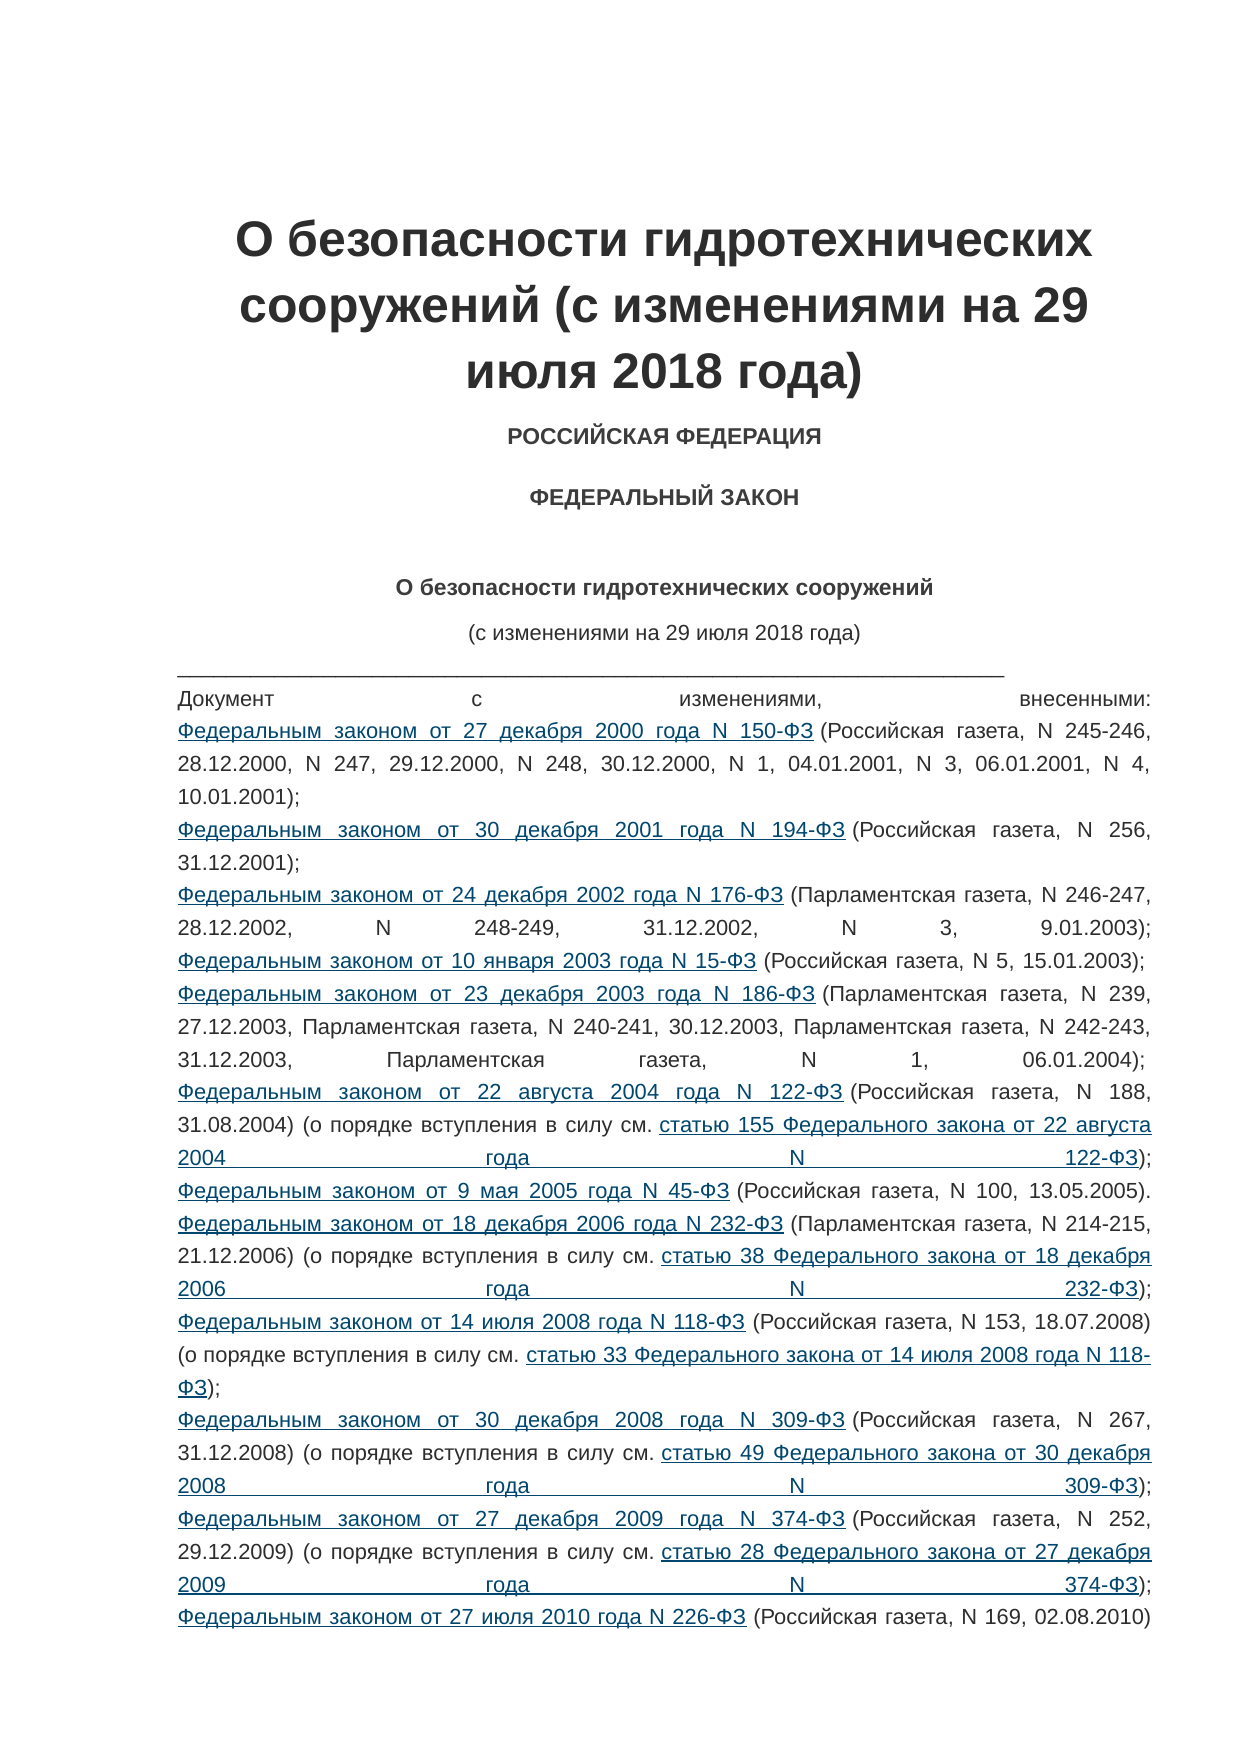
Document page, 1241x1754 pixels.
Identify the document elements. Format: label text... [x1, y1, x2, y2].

text ____________________________________________________________________ Документ с изменениями, внесенными: Федеральным законом от 27 декабря 2000 года N 150-ФЗ (Российская газета, N 245-246, 28.12.2000, N 247, 29.12.2000, N 248, 30.12.2000, N 1, 04.01.2001, N 3, 06.01.2001, N 4, 10.01.2001); Федеральным законом от 30 декабря 2001 года N 194-ФЗ (Российская газета, N 256, 31.12.2001); Федеральным законом от 24 декабря 2002 года N 176-ФЗ (Парламентская газета, N 246-247, 28.12.2002, N 248-249, 31.12.2002, N 3, 9.01.2003); Федеральным законом от 10 января 2003 года N 15-ФЗ (Российская газета, N 5, 15.01.2003); Федеральным законом от 23 декабря 2003 года N 186-ФЗ (Парламентская газета, N 239, 27.12.2003, Парламентская газета, N 240-241, 30.12.2003, Парламентская газета, N 242-243, 31.12.2003, Парламентская газета, N 1, 06.01.2004); Федеральным законом от 22 августа 2004 года N 122-ФЗ (Российская газета, N 188, 31.08.2004) (о порядке вступления в силу см. статью 155 Федерального закона от 22 августа 2004 года N 122-ФЗ); Федеральным законом от 9 мая 2005 года N 45-ФЗ (Российская газета, N 100, 13.05.2005). Федеральным законом от 18 декабря 2006 года N 232-ФЗ (Парламентская газета, N 214-215, 21.12.2006) (о порядке вступления в силу см. статью 38 Федерального закона от 18 декабря 2006 года N 232-ФЗ); Федеральным законом от 14 июля 2008 года N 118-ФЗ (Российская газета, N 153, 18.07.2008) (о порядке вступления в силу см. статью 33 Федерального закона от 14 июля 2008 года N 118-ФЗ); Федеральным законом от 30 декабря 2008 года N 309-ФЗ (Российская газета, N 267, 31.12.2008) (о порядке вступления в силу см. статью 49 Федерального закона от 30 декабря 2008 года N 309-ФЗ); Федеральным законом от 27 декабря 2009 года N 374-ФЗ (Российская газета, N 252, 29.12.2009) (о порядке вступления в силу см. статью 28 Федерального закона от 27 декабря 2009 года N 374-ФЗ); Федеральным законом от 27 июля 2010 года N 226-ФЗ (Российская газета, N 169, 02.08.2010) [177, 645, 1152, 1629]
text (с изменениями на 29 июля 2018 года) [177, 612, 1152, 645]
text РОССИЙСКАЯ ФЕДЕРАЦИЯ ФЕДЕРАЛЬНЫЙ ЗАКОН О безопасности гидротехнических сооружений [177, 423, 1152, 601]
subtitle О безопасности гидротехнических сооружений (с изменениями на 29 июля 2018 года) [177, 209, 1152, 399]
